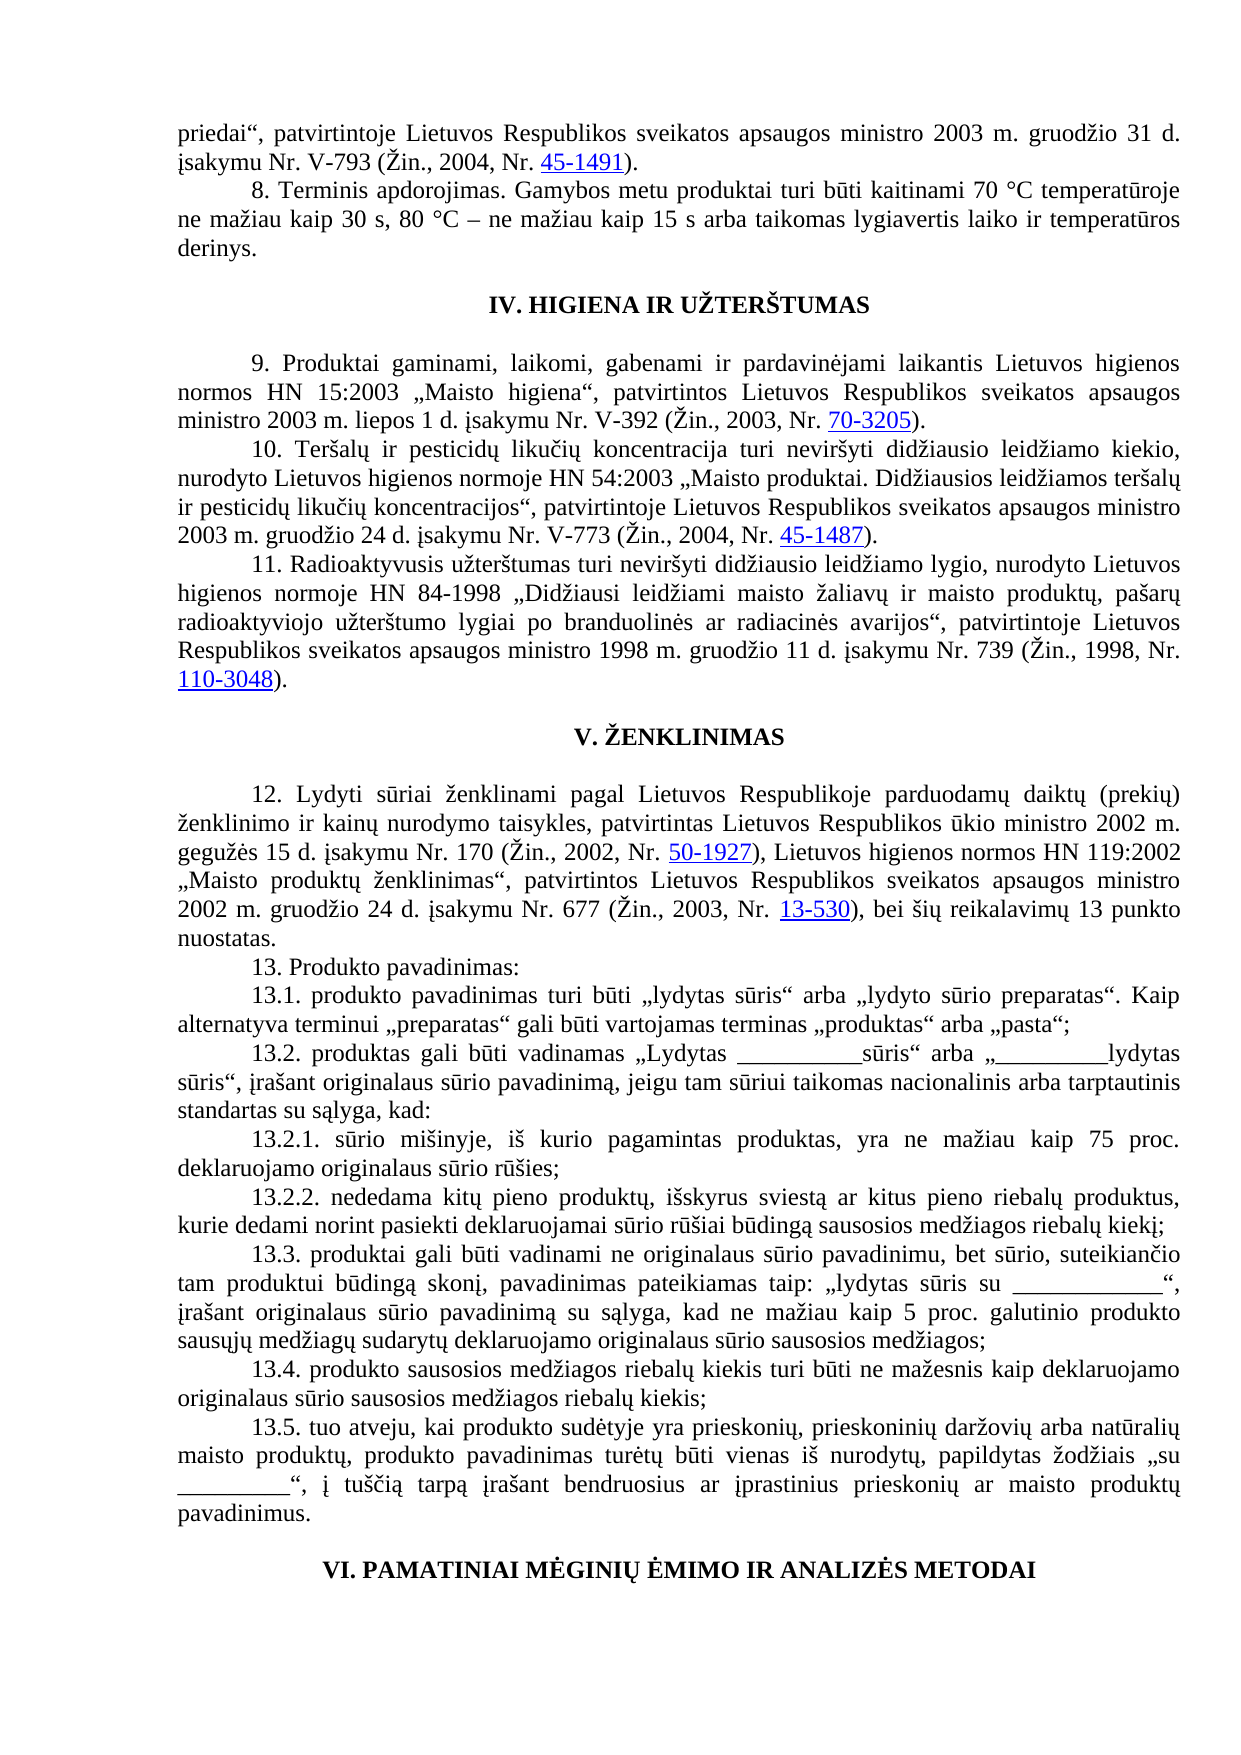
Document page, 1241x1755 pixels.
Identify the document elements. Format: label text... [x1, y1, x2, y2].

text VI. PAMATINIAI MĖGINIŲ ĖMIMO IR ANALIZĖS METODAI [177, 1556, 1181, 1584]
text 8. Terminis apdorojimas. Gamybos metu produktai turi būti kaitinami 70 °C temperatūroje ne mažiau kaip 30 s, 80 °C – ne mažiau kaip 15 s arba taikomas lygiavertis laiko ir temperatūros derinys. [177, 176, 1181, 262]
text 12. Lydyti sūriai ženklinami pagal Lietuvos Respublikoje parduodamų daiktų (prekių) ženklinimo ir kainų nurodymo taisykles, patvirtintas Lietuvos Respublikos ūkio ministro 2002 m. gegužės 15 d. įsakymu Nr. 170 (Žin., 2002, Nr. 50-1927), Lietuvos higienos normos HN 119:2002 „Maisto produktų ženklinimas“, patvirtintos Lietuvos Respublikos sveikatos apsaugos ministro 2002 m. gruodžio 24 d. įsakymu Nr. 677 (Žin., 2003, Nr. 13-530), bei šių reikalavimų 13 punkto nuostatas. [177, 779, 1181, 952]
text 13. Produkto pavadinimas: [177, 952, 1181, 981]
text 13.2.1. sūrio mišinyje, iš kurio pagamintas produktas, yra ne mažiau kaip 75 proc. deklaruojamo originalaus sūrio rūšies; [177, 1124, 1181, 1182]
text 13.3. produktai gali būti vadinami ne originalaus sūrio pavadinimu, bet sūrio, suteikiančio tam produktui būdingą skonį, pavadinimas pateikiamas taip: „lydytas sūris su ____________“, įrašant originalaus sūrio pavadinimą su sąlyga, kad ne mažiau kaip 5 proc. galutinio produkto sausųjų medžiagų sudarytų deklaruojamo originalaus sūrio sausosios medžiagos; [177, 1239, 1181, 1354]
text 13.2. produktas gali būti vadinamas „Lydytas __________sūris“ arba „_________lydytas sūris“, įrašant originalaus sūrio pavadinimą, jeigu tam sūriui taikomas nacionalinis arba tarptautinis standartas su sąlyga, kad: [177, 1038, 1181, 1124]
text 11. Radioaktyvusis užterštumas turi neviršyti didžiausio leidžiamo lygio, nurodyto Lietuvos higienos normoje HN 84-1998 „Didžiausi leidžiami maisto žaliavų ir maisto produktų, pašarų radioaktyviojo užterštumo lygiai po branduolinės ar radiacinės avarijos“, patvirtintoje Lietuvos Respublikos sveikatos apsaugos ministro 1998 m. gruodžio 11 d. įsakymu Nr. 739 (Žin., 1998, Nr. 110-3048). [177, 549, 1181, 693]
text V. ŽENKLINIMAS [177, 722, 1181, 751]
text 13.2.2. nededama kitų pieno produktų, išskyrus sviestą ar kitus pieno riebalų produktus, kurie dedami norint pasiekti deklaruojamai sūrio rūšiai būdingą sausosios medžiagos riebalų kiekį; [177, 1182, 1181, 1239]
text 13.4. produkto sausosios medžiagos riebalų kiekis turi būti ne mažesnis kaip deklaruojamo originalaus sūrio sausosios medžiagos riebalų kiekis; [177, 1354, 1181, 1412]
text priedai“, patvirtintoje Lietuvos Respublikos sveikatos apsaugos ministro 2003 m. gruodžio 31 d. įsakymu Nr. V-793 (Žin., 2004, Nr. 45-1491). [177, 118, 1181, 176]
text 9. Produktai gaminami, laikomi, gabenami ir pardavinėjami laikantis Lietuvos higienos normos HN 15:2003 „Maisto higiena“, patvirtintos Lietuvos Respublikos sveikatos apsaugos ministro 2003 m. liepos 1 d. įsakymu Nr. V-392 (Žin., 2003, Nr. 70-3205). [177, 348, 1181, 434]
text 10. Teršalų ir pesticidų likučių koncentracija turi neviršyti didžiausio leidžiamo kiekio, nurodyto Lietuvos higienos normoje HN 54:2003 „Maisto produktai. Didžiausios leidžiamos teršalų ir pesticidų likučių koncentracijos“, patvirtintoje Lietuvos Respublikos sveikatos apsaugos ministro 2003 m. gruodžio 24 d. įsakymu Nr. V-773 (Žin., 2004, Nr. 45-1487). [177, 434, 1181, 549]
text IV. HIGIENA IR UŽTERŠTUMAS [177, 291, 1181, 319]
text 13.1. produkto pavadinimas turi būti „lydytas sūris“ arba „lydyto sūrio preparatas“. Kaip alternatyva terminui „preparatas“ gali būti vartojamas terminas „produktas“ arba „pasta“; [177, 981, 1181, 1038]
text 13.5. tuo atveju, kai produkto sudėtyje yra prieskonių, prieskoninių daržovių arba natūralių maisto produktų, produkto pavadinimas turėtų būti vienas iš nurodytų, papildytas žodžiais „su _________“, į tuščią tarpą įrašant bendruosius ar įprastinius prieskonių ar maisto produktų pavadinimus. [177, 1412, 1181, 1527]
